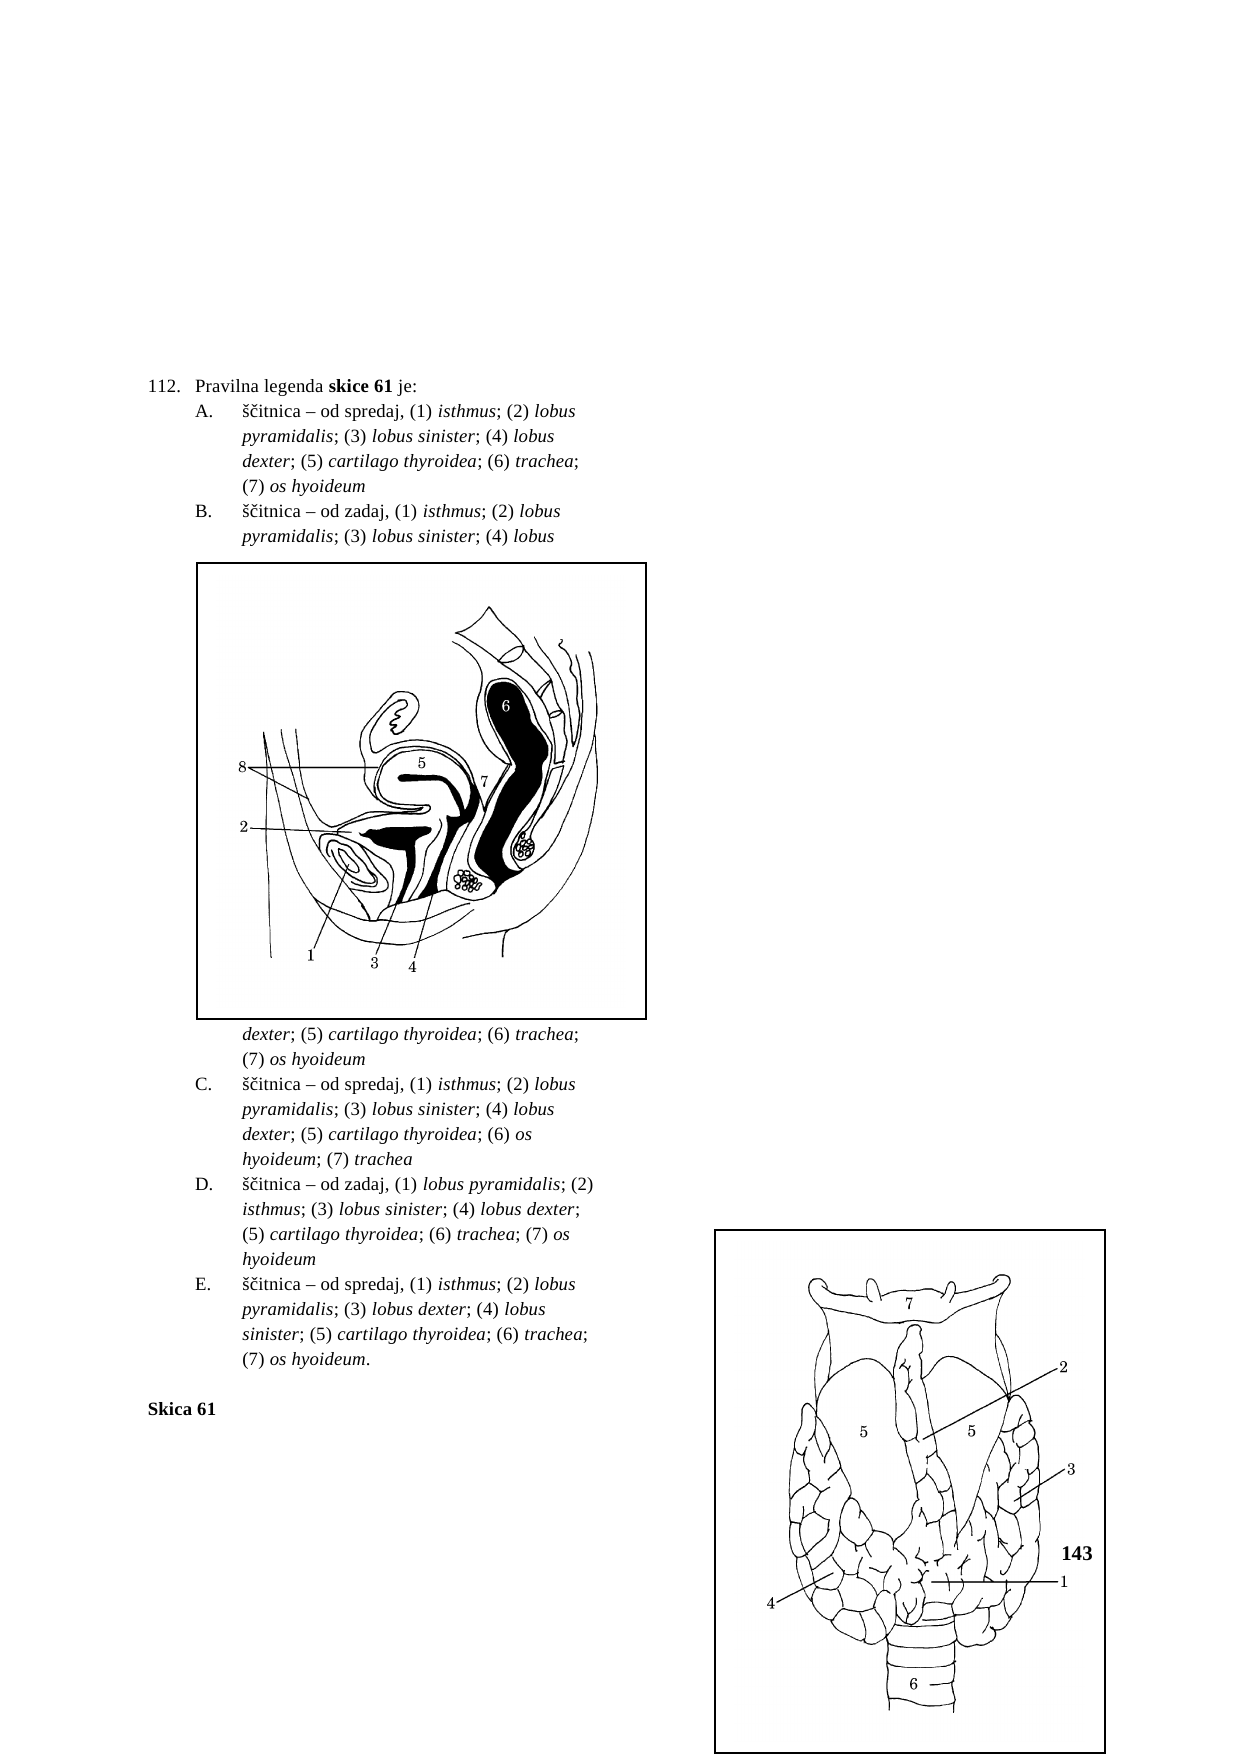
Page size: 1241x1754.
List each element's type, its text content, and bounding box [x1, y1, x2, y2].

list ščitnica – od spredaj, (1) isthmus; (2) lobus pyramidalis; (3) lobus sinister; (4) lobus dexter; (5) cartilago thyroidea; (6) os hyoideum; (7) trachea [195, 1070, 602, 1170]
text 112. Pravilna legenda skice 61 je: [148, 373, 602, 398]
list ščitnica – od zadaj, (1) lobus pyramidalis; (2) isthmus; (3) lobus sinister; (4) lobus dexter; (5) cartilago thyroidea; (6) trachea; (7) os hyoideum [195, 1170, 602, 1270]
picture [216, 575, 627, 1008]
text Skica 61 [148, 1395, 602, 1445]
list ščitnica – od spredaj, (1) isthmus; (2) lobus pyramidalis; (3) lobus sinister; (4) lobus dexter; (5) cartilago thyroidea; (6) trachea; (7) os hyoideum [195, 398, 602, 498]
list ščitnica – od zadaj, (1) isthmus; (2) lobus pyramidalis; (3) lobus sinister; (4) lobus dexter; (5) cartilago thyroidea; (6) trachea; (7) os hyoideum [195, 498, 602, 1070]
picture [734, 1241, 1086, 1742]
list ščitnica – od spredaj, (1) isthmus; (2) lobus pyramidalis; (3) lobus dexter; (4) lobus sinister; (5) cartilago thyroidea; (6) trachea; (7) os hyoideum. [195, 1270, 602, 1370]
